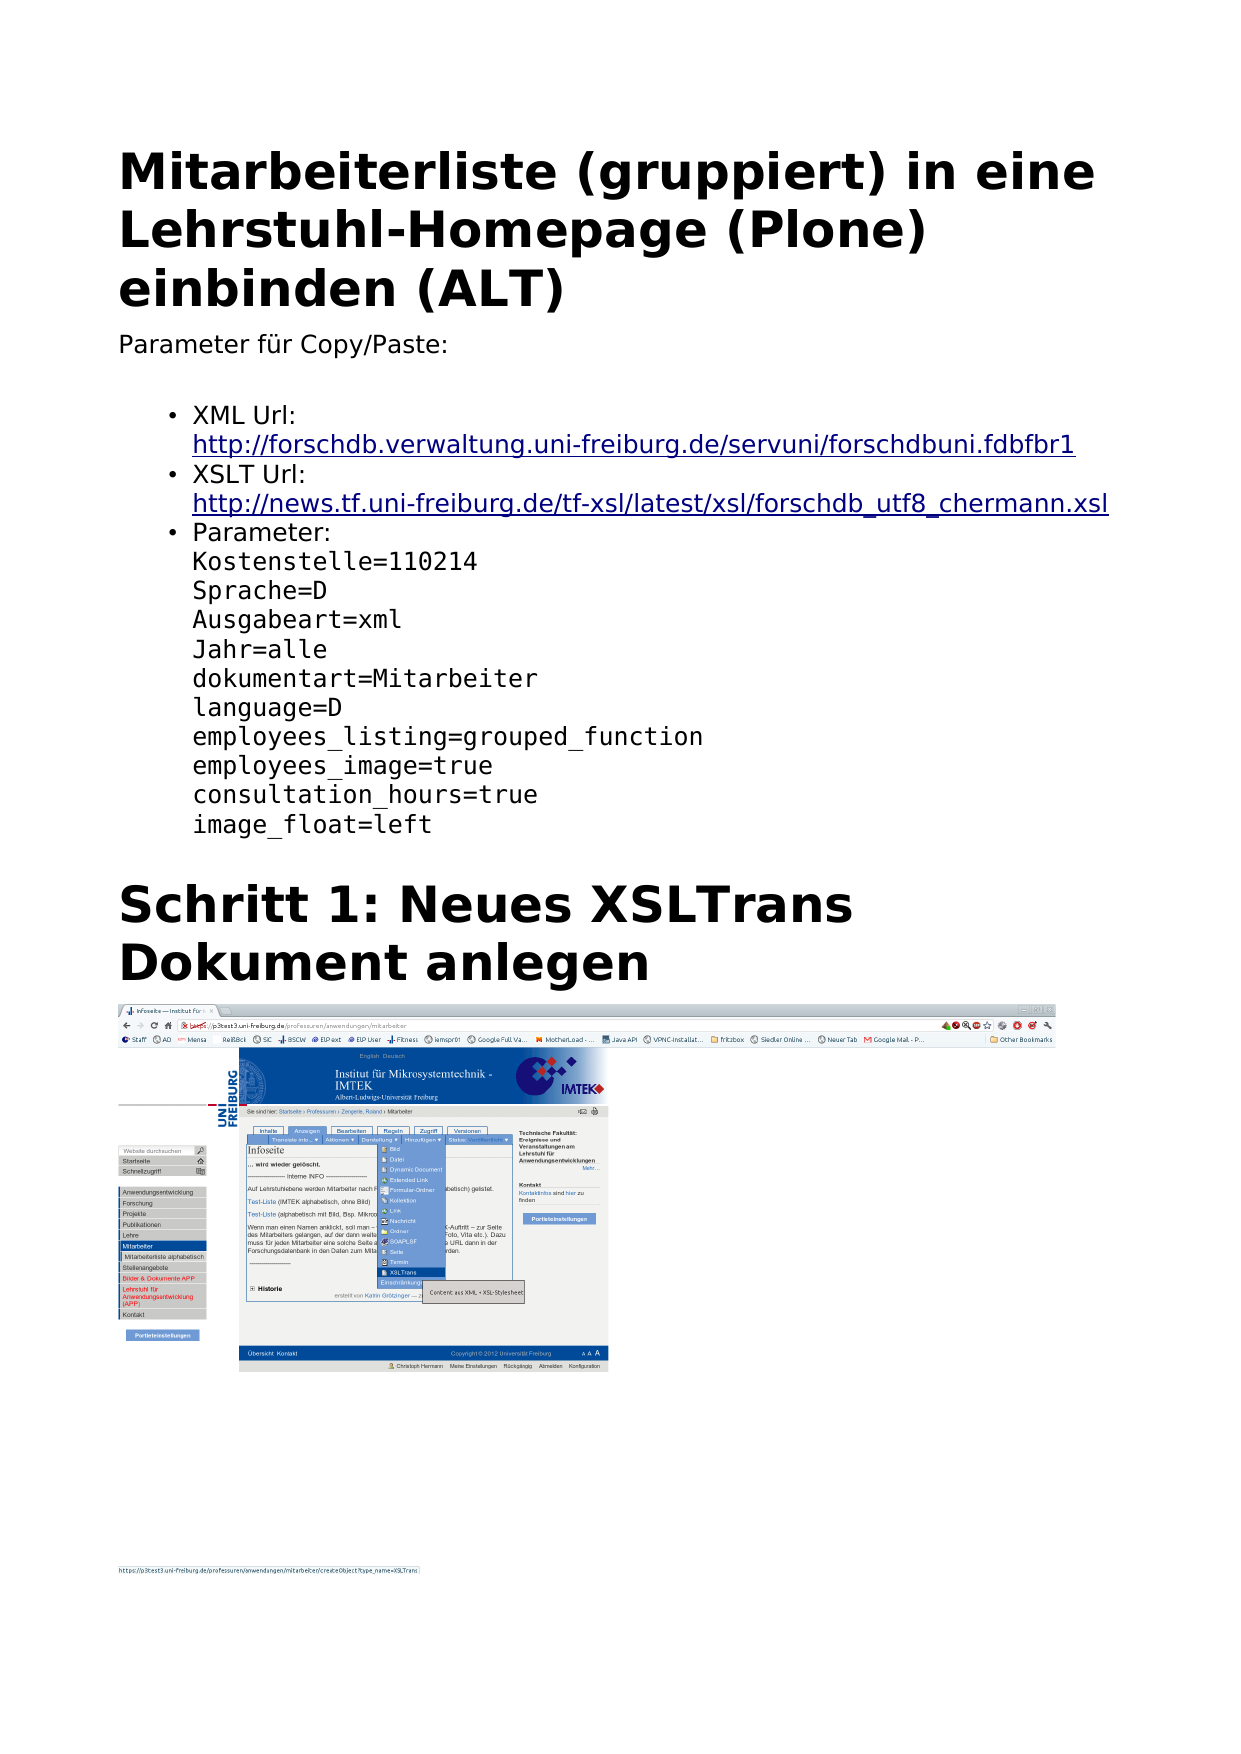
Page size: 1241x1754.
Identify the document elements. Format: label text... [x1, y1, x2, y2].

picture [118, 1004, 1056, 1574]
list XSLT Url: http://news.tf.uni-freiburg.de/tf-xsl/latest/xsl/forschdb_utf8_chermann.xsl [177, 460, 1122, 518]
list Parameter: [177, 518, 1122, 547]
subtitle Mitarbeiterliste (gruppiert) in eine Lehrstuhl-Homepage (Plone) einbinden (ALT) [118, 143, 1122, 318]
subtitle Schritt 1: Neues XSLTrans Dokument anlegen [118, 876, 1122, 992]
list XML Url: http://forschdb.verwaltung.uni-freiburg.de/servuni/forschdbuni.fdbfbr1 [177, 401, 1122, 460]
list Kostenstelle=110214 Sprache=D Ausgabeart=xml Jahr=alle dokumentart=Mitarbeiter language=D employees_listing=grouped_function employees_image=true consultation_hours=true image_float=left [177, 547, 1122, 839]
text Parameter für Copy/Paste: [118, 330, 1122, 359]
